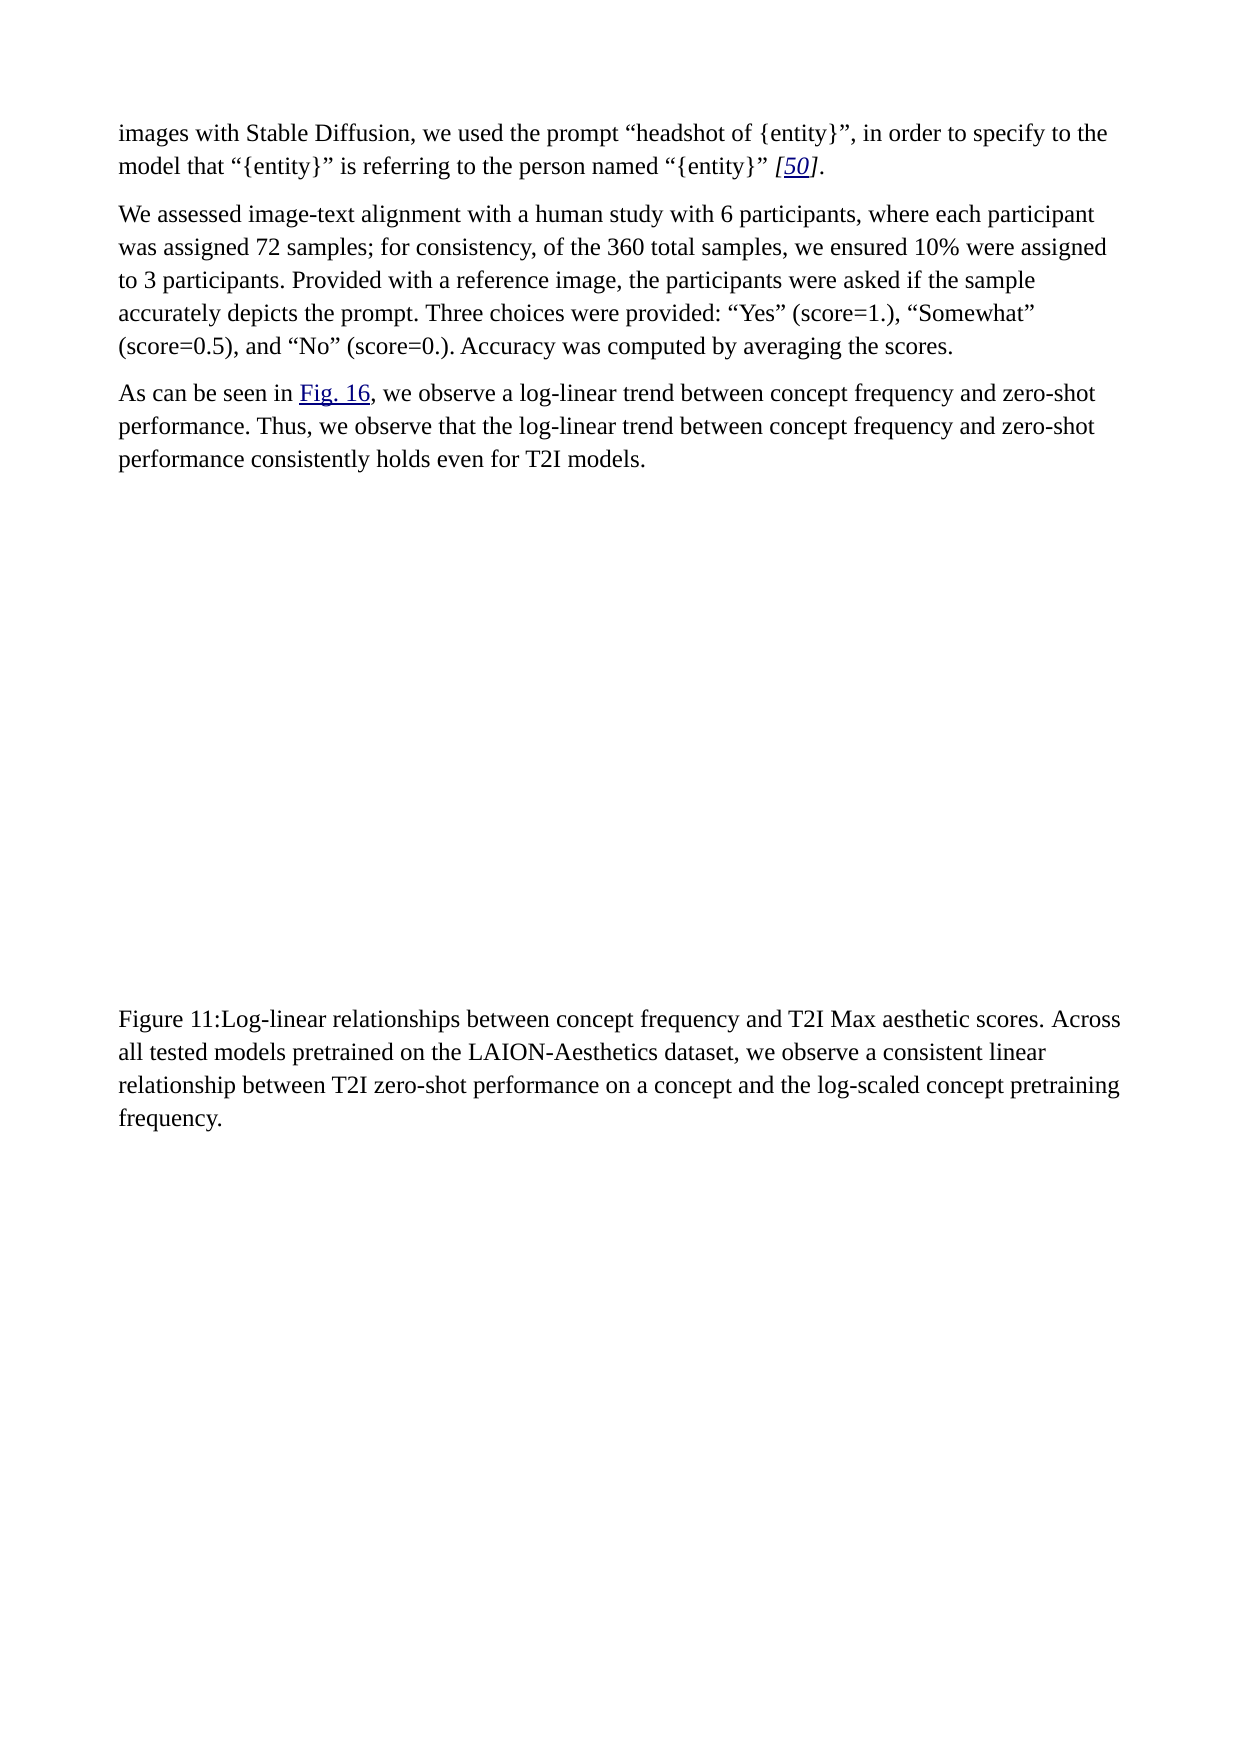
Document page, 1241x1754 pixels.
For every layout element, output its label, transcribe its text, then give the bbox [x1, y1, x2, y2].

text As can be seen in Fig. 16, we observe a log-linear trend between concept frequency and zero-shot performance. Thus, we observe that the log-linear trend between concept frequency and zero-shot performance consistently holds even for T2I models. [118, 378, 1122, 473]
text images with Stable Diffusion, we used the prompt “headshot of {entity}”, in order to specify to the model that “{entity}” is referring to the person named “{entity}” [50]. [118, 118, 1122, 180]
text We assessed image-text alignment with a human study with 6 participants, where each participant was assigned 72 samples; for consistency, of the 360 total samples, we ensured 10% were assigned to 3 participants. Provided with a reference image, the participants were asked if the sample accurately depicts the prompt. Three choices were provided: “Yes” (score=1.), “Somewhat” (score=0.5), and “No” (score=0.). Accuracy was computed by averaging the scores. [118, 199, 1122, 359]
text Figure 11:Log-linear relationships between concept frequency and T2I Max aesthetic scores. Across all tested models pretrained on the LAION-Aesthetics dataset, we observe a consistent linear relationship between T2I zero-shot performance on a concept and the log-scaled concept pretraining frequency. [118, 492, 1122, 1132]
